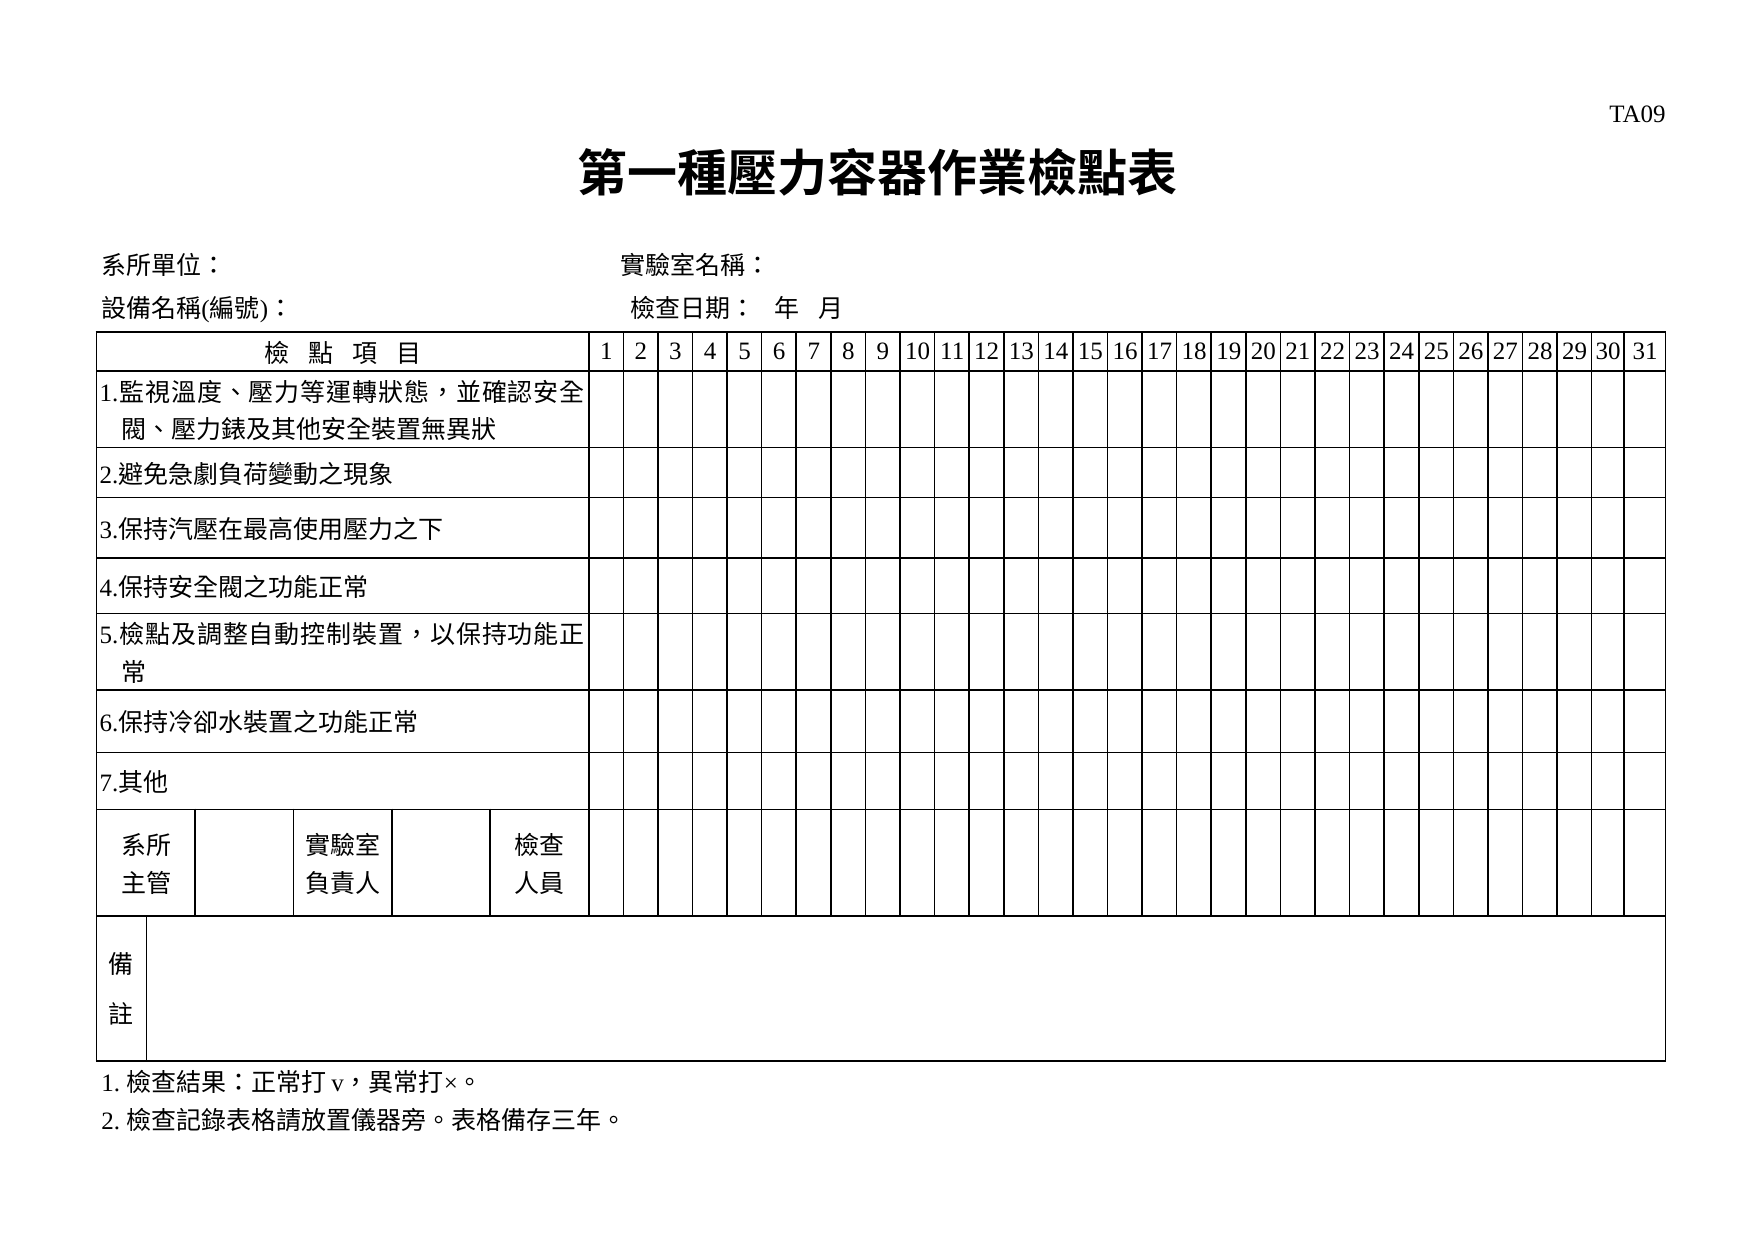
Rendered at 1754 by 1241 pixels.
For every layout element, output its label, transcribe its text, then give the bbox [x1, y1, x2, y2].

table_cell 5.檢點及調整自動控制裝置，以保持功能正常 [97, 614, 588, 689]
table_cell [797, 498, 830, 557]
table_cell [1454, 753, 1487, 808]
table_cell [659, 614, 692, 689]
table_cell [1074, 691, 1107, 751]
table_cell [935, 372, 968, 447]
table_cell [1212, 559, 1245, 613]
table_header 6 [762, 333, 795, 370]
table_header 12 [970, 333, 1003, 370]
table_cell [624, 614, 657, 689]
table_cell [624, 810, 657, 915]
table_cell [1039, 498, 1072, 557]
table_cell [1454, 559, 1487, 613]
table_cell [935, 614, 968, 689]
table_cell [970, 372, 1003, 447]
table_cell [1316, 372, 1349, 447]
table_cell [797, 810, 830, 915]
table_cell [1212, 810, 1245, 915]
table_cell [1592, 372, 1623, 447]
table_cell [1281, 753, 1314, 808]
table_cell [866, 448, 899, 497]
table_cell [1212, 614, 1245, 689]
table_cell [1420, 448, 1453, 497]
table_cell [1592, 753, 1623, 808]
table_cell [1281, 448, 1314, 497]
table_cell [1108, 448, 1141, 497]
table_cell [693, 559, 726, 613]
table_header 9 [866, 333, 899, 370]
table_cell [728, 448, 761, 497]
table_cell [1005, 691, 1038, 751]
table_cell [1005, 559, 1038, 613]
table_cell [1074, 614, 1107, 689]
table_cell [1350, 498, 1383, 557]
table_cell [866, 810, 899, 915]
table_cell [797, 691, 830, 751]
table_cell [728, 691, 761, 751]
table_cell [1523, 559, 1556, 613]
table_cell [196, 810, 293, 915]
table_cell [1247, 498, 1280, 557]
table_cell [693, 753, 726, 808]
table_cell [728, 753, 761, 808]
table_cell [970, 559, 1003, 613]
table_cell [1489, 372, 1522, 447]
table_cell [1454, 691, 1487, 751]
table_header 1 [590, 333, 623, 370]
table_cell [624, 753, 657, 808]
table_cell [590, 614, 623, 689]
table_cell [1558, 614, 1591, 689]
table_cell [1247, 810, 1280, 915]
table_cell [624, 691, 657, 751]
table_cell [1558, 498, 1591, 557]
table_cell [1177, 498, 1210, 557]
table_cell [1385, 614, 1418, 689]
table_cell [1558, 372, 1591, 447]
table_cell [1385, 448, 1418, 497]
table_cell [1523, 372, 1556, 447]
table_cell [901, 753, 934, 808]
table_cell [1281, 810, 1314, 915]
table_cell [659, 810, 692, 915]
table_cell [1350, 753, 1383, 808]
table_cell [832, 691, 865, 751]
table_cell [1420, 614, 1453, 689]
table_header 19 [1212, 333, 1245, 370]
table_cell [1177, 559, 1210, 613]
table_cell [590, 753, 623, 808]
table_cell [1489, 810, 1522, 915]
table_cell [1454, 448, 1487, 497]
table_cell [1523, 614, 1556, 689]
table_cell 實驗室 負責人 [294, 810, 391, 915]
table_cell [1558, 810, 1591, 915]
table_cell [1420, 498, 1453, 557]
table_cell [1350, 614, 1383, 689]
table_cell [935, 691, 968, 751]
table_cell [1489, 614, 1522, 689]
table_cell [1143, 614, 1176, 689]
table_cell 6.保持冷卻水裝置之功能正常 [97, 691, 588, 751]
table_header 22 [1316, 333, 1349, 370]
table_cell [1316, 498, 1349, 557]
table_cell [1177, 448, 1210, 497]
table_cell [1212, 448, 1245, 497]
table_cell [1523, 448, 1556, 497]
table_cell 4.保持安全閥之功能正常 [97, 559, 588, 613]
table_cell 7.其他 [97, 753, 588, 808]
table_cell [1385, 372, 1418, 447]
table_cell [728, 372, 761, 447]
table_cell [797, 753, 830, 808]
table_cell [1558, 691, 1591, 751]
table_cell [970, 498, 1003, 557]
table_cell [693, 372, 726, 447]
table_cell [1108, 753, 1141, 808]
table_cell [1039, 448, 1072, 497]
table_cell [1350, 448, 1383, 497]
table_cell [1420, 372, 1453, 447]
table_cell 備 註 [97, 917, 146, 1060]
table_cell [866, 753, 899, 808]
table_cell [901, 372, 934, 447]
table_cell [1177, 753, 1210, 808]
table_header 21 [1281, 333, 1314, 370]
table_cell [1247, 691, 1280, 751]
table_cell [1177, 614, 1210, 689]
table_cell [1350, 691, 1383, 751]
table_header 13 [1005, 333, 1038, 370]
table_cell [901, 559, 934, 613]
table_cell [1074, 448, 1107, 497]
table_cell [1489, 753, 1522, 808]
table_cell 3.保持汽壓在最高使用壓力之下 [97, 498, 588, 557]
table_cell [1212, 372, 1245, 447]
table_cell [935, 448, 968, 497]
table_cell [901, 614, 934, 689]
table_header 25 [1420, 333, 1453, 370]
table_cell [1523, 691, 1556, 751]
table_cell 1.監視溫度、壓力等運轉狀態，並確認安全閥、壓力錶及其他安全裝置無異狀 [97, 372, 588, 447]
table_cell [1316, 753, 1349, 808]
table_cell [797, 448, 830, 497]
table_cell [728, 810, 761, 915]
table_header 18 [1177, 333, 1210, 370]
table_cell [1281, 559, 1314, 613]
table_header 16 [1108, 333, 1141, 370]
text 1. 檢查結果：正常打v，異常打×。 [89, 1062, 1665, 1099]
table_cell [693, 614, 726, 689]
table_cell [1592, 559, 1623, 613]
table_cell [590, 498, 623, 557]
table_cell [1625, 691, 1665, 751]
table_header 31 [1625, 333, 1665, 370]
table_cell [659, 559, 692, 613]
table_cell [1143, 372, 1176, 447]
table_cell [935, 810, 968, 915]
table_cell [866, 372, 899, 447]
table_cell 系所 主管 [97, 810, 194, 915]
table_cell [832, 753, 865, 808]
table_cell [1350, 559, 1383, 613]
table_cell [1039, 614, 1072, 689]
table_cell [659, 691, 692, 751]
table_cell [693, 448, 726, 497]
table_cell [762, 559, 795, 613]
table_cell [832, 448, 865, 497]
table_cell [1489, 448, 1522, 497]
table_header 23 [1350, 333, 1383, 370]
table_cell [1143, 691, 1176, 751]
table_header 24 [1385, 333, 1418, 370]
table_cell [1625, 372, 1665, 447]
table_cell [393, 810, 489, 915]
table_cell [1005, 753, 1038, 808]
table_cell [901, 810, 934, 915]
table_cell [901, 498, 934, 557]
table_cell [1316, 691, 1349, 751]
table_cell [970, 810, 1003, 915]
table_cell [832, 810, 865, 915]
text 系所單位： 實驗室名稱： [89, 245, 1665, 283]
table_cell [1625, 614, 1665, 689]
table_cell [1177, 691, 1210, 751]
table_cell [1523, 498, 1556, 557]
table_header 2 [624, 333, 657, 370]
table_cell [1489, 498, 1522, 557]
table_cell [1074, 810, 1107, 915]
table_cell [1454, 498, 1487, 557]
table_cell [866, 559, 899, 613]
table_cell [1005, 498, 1038, 557]
table_header 20 [1247, 333, 1280, 370]
table_cell [935, 498, 968, 557]
table_header 11 [935, 333, 968, 370]
table_cell [1212, 753, 1245, 808]
table_header 15 [1074, 333, 1107, 370]
table_cell [1177, 810, 1210, 915]
table_cell [1558, 753, 1591, 808]
table_cell [1039, 691, 1072, 751]
table_cell [1005, 810, 1038, 915]
table_cell [1385, 559, 1418, 613]
table_header 5 [728, 333, 761, 370]
table_cell [797, 372, 830, 447]
table_cell [762, 753, 795, 808]
table_cell [762, 498, 795, 557]
table_cell [1108, 614, 1141, 689]
table_cell [935, 753, 968, 808]
table_cell [935, 559, 968, 613]
table_cell [1625, 810, 1665, 915]
table_cell [1316, 614, 1349, 689]
table_cell [1489, 691, 1522, 751]
table_cell [659, 448, 692, 497]
table_cell [1316, 448, 1349, 497]
table_cell [147, 917, 1665, 1060]
table_header 10 [901, 333, 934, 370]
table_cell [728, 498, 761, 557]
table_cell [1005, 372, 1038, 447]
table_cell [1625, 559, 1665, 613]
table_header 30 [1592, 333, 1623, 370]
table_cell [1420, 753, 1453, 808]
table_cell [590, 559, 623, 613]
table_cell [762, 448, 795, 497]
table_cell [1420, 691, 1453, 751]
table_cell [1350, 810, 1383, 915]
table_cell [1177, 372, 1210, 447]
table_cell [866, 691, 899, 751]
table_cell [1350, 372, 1383, 447]
table_header 26 [1454, 333, 1487, 370]
table_cell [866, 498, 899, 557]
table_cell [1108, 810, 1141, 915]
text 2. 檢查記錄表格請放置儀器旁。表格備存三年。 [89, 1099, 1665, 1137]
table_cell [1454, 372, 1487, 447]
table_cell [1005, 448, 1038, 497]
table_cell [1454, 810, 1487, 915]
table_cell [659, 498, 692, 557]
table_header 14 [1039, 333, 1072, 370]
table_cell [659, 753, 692, 808]
table_cell [1039, 753, 1072, 808]
table_cell [1625, 753, 1665, 808]
table_cell [1558, 448, 1591, 497]
table_cell [1420, 559, 1453, 613]
table_cell [762, 691, 795, 751]
table_cell [590, 448, 623, 497]
table_cell [1143, 448, 1176, 497]
table_cell [1316, 810, 1349, 915]
table_cell [866, 614, 899, 689]
table_cell [590, 810, 623, 915]
table_cell [797, 559, 830, 613]
table_cell [832, 559, 865, 613]
table_cell 2.避免急劇負荷變動之現象 [97, 448, 588, 497]
table_cell [1074, 498, 1107, 557]
table_cell [1247, 448, 1280, 497]
table_cell [1281, 498, 1314, 557]
table_cell [590, 372, 623, 447]
table_cell [1489, 559, 1522, 613]
table_cell [1592, 810, 1623, 915]
table_cell [762, 810, 795, 915]
table_cell [797, 614, 830, 689]
table_cell [1420, 810, 1453, 915]
table_cell [624, 448, 657, 497]
table_cell [1281, 691, 1314, 751]
table_cell [728, 559, 761, 613]
table_cell [624, 559, 657, 613]
table_cell [1592, 691, 1623, 751]
table_cell [1281, 372, 1314, 447]
text 第一種壓力容器作業檢點表 [89, 133, 1665, 208]
table_cell [624, 498, 657, 557]
table_cell [1143, 810, 1176, 915]
table_cell [1212, 691, 1245, 751]
table_cell [693, 498, 726, 557]
text TA09 [89, 95, 1665, 133]
table_cell [970, 753, 1003, 808]
table_header 17 [1143, 333, 1176, 370]
table_cell [1143, 753, 1176, 808]
table_cell [1523, 810, 1556, 915]
table_cell [1108, 691, 1141, 751]
table_cell [1592, 448, 1623, 497]
table_cell [1316, 559, 1349, 613]
table_cell [1039, 372, 1072, 447]
table_header 29 [1558, 333, 1591, 370]
table_cell [832, 498, 865, 557]
table_cell [693, 810, 726, 915]
table_cell [1212, 498, 1245, 557]
table_cell [1523, 753, 1556, 808]
table_cell [1005, 614, 1038, 689]
table_cell [1247, 753, 1280, 808]
table_cell [1074, 372, 1107, 447]
table_cell [590, 691, 623, 751]
table_cell [762, 614, 795, 689]
table_header 28 [1523, 333, 1556, 370]
table_cell [624, 372, 657, 447]
table_cell [1143, 559, 1176, 613]
table_cell [1143, 498, 1176, 557]
table_header 27 [1489, 333, 1522, 370]
table_cell [762, 372, 795, 447]
table_cell [832, 372, 865, 447]
table_cell [1385, 498, 1418, 557]
table_cell [1247, 614, 1280, 689]
table_header 4 [693, 333, 726, 370]
text 設備名稱(編號)： 檢查日期： 年 月 [89, 288, 1665, 326]
table_cell [1385, 691, 1418, 751]
table_cell [1385, 753, 1418, 808]
table_cell [1558, 559, 1591, 613]
table_header 3 [659, 333, 692, 370]
table_cell [832, 614, 865, 689]
table_cell [1108, 559, 1141, 613]
table_cell [1625, 498, 1665, 557]
table_cell [970, 448, 1003, 497]
table_cell [970, 691, 1003, 751]
table_cell [1592, 498, 1623, 557]
table_header 7 [797, 333, 830, 370]
table_cell [1074, 753, 1107, 808]
table_cell [1039, 810, 1072, 915]
table_cell [1281, 614, 1314, 689]
table_cell [1039, 559, 1072, 613]
table_cell [1454, 614, 1487, 689]
table_cell [728, 614, 761, 689]
table_header 檢 點 項 目 [97, 333, 588, 370]
table_cell [1108, 498, 1141, 557]
table_cell [1108, 372, 1141, 447]
table_cell [901, 448, 934, 497]
table_cell [1247, 559, 1280, 613]
table_cell [659, 372, 692, 447]
table_cell [1247, 372, 1280, 447]
table_cell [901, 691, 934, 751]
table_cell [1592, 614, 1623, 689]
table_cell [1074, 559, 1107, 613]
table_cell 檢查 人員 [491, 810, 588, 915]
table_cell [1625, 448, 1665, 497]
table_header 8 [832, 333, 865, 370]
table_cell [970, 614, 1003, 689]
table_cell [693, 691, 726, 751]
table_cell [1385, 810, 1418, 915]
